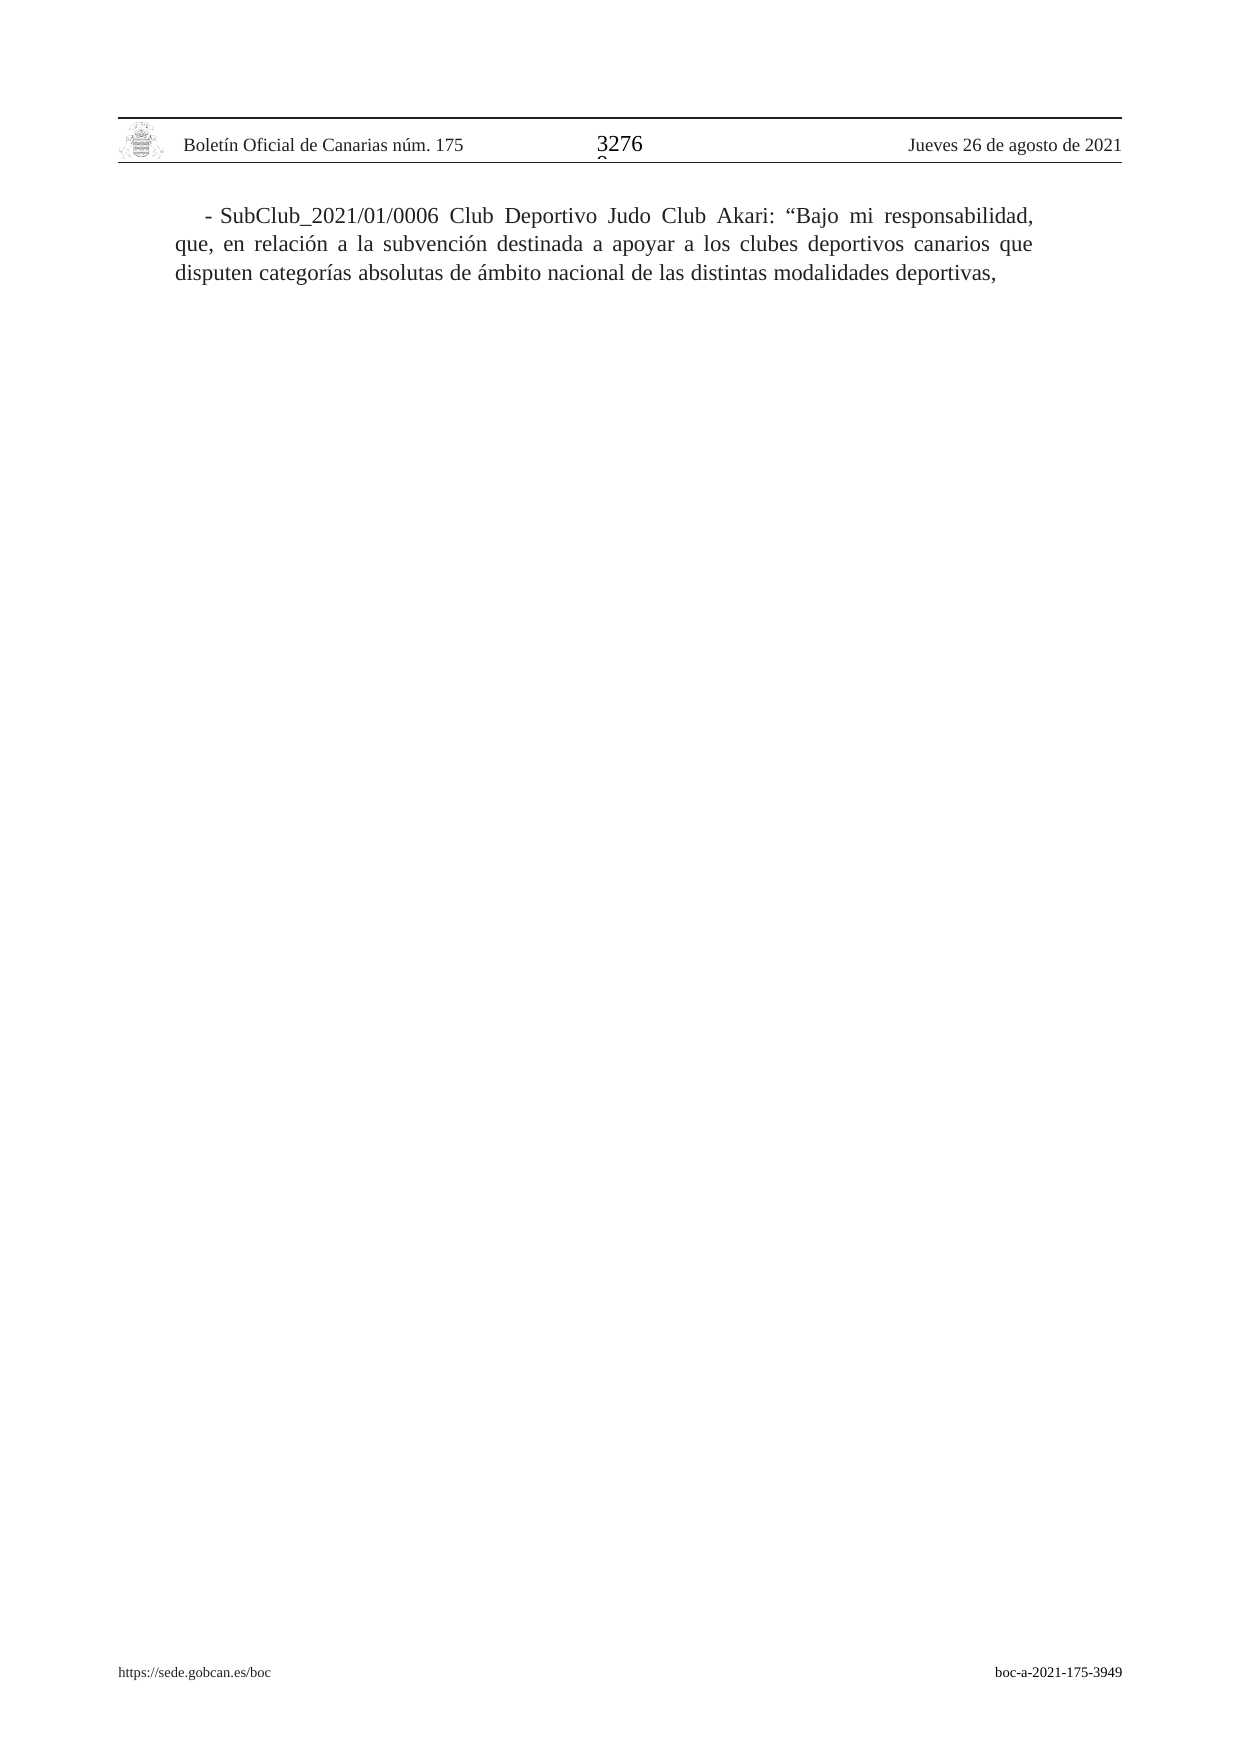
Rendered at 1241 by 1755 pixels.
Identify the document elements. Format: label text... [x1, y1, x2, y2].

list SubClub_2021/01/0006 Club Deportivo Judo Club Akari: “Bajo mi responsabilidad, que, en relación a la subvención destinada a apoyar a los clubes deportivos canarios que disputen categorías absolutas de ámbito nacional de las distintas modalidades deportivas, [175, 202, 1034, 285]
